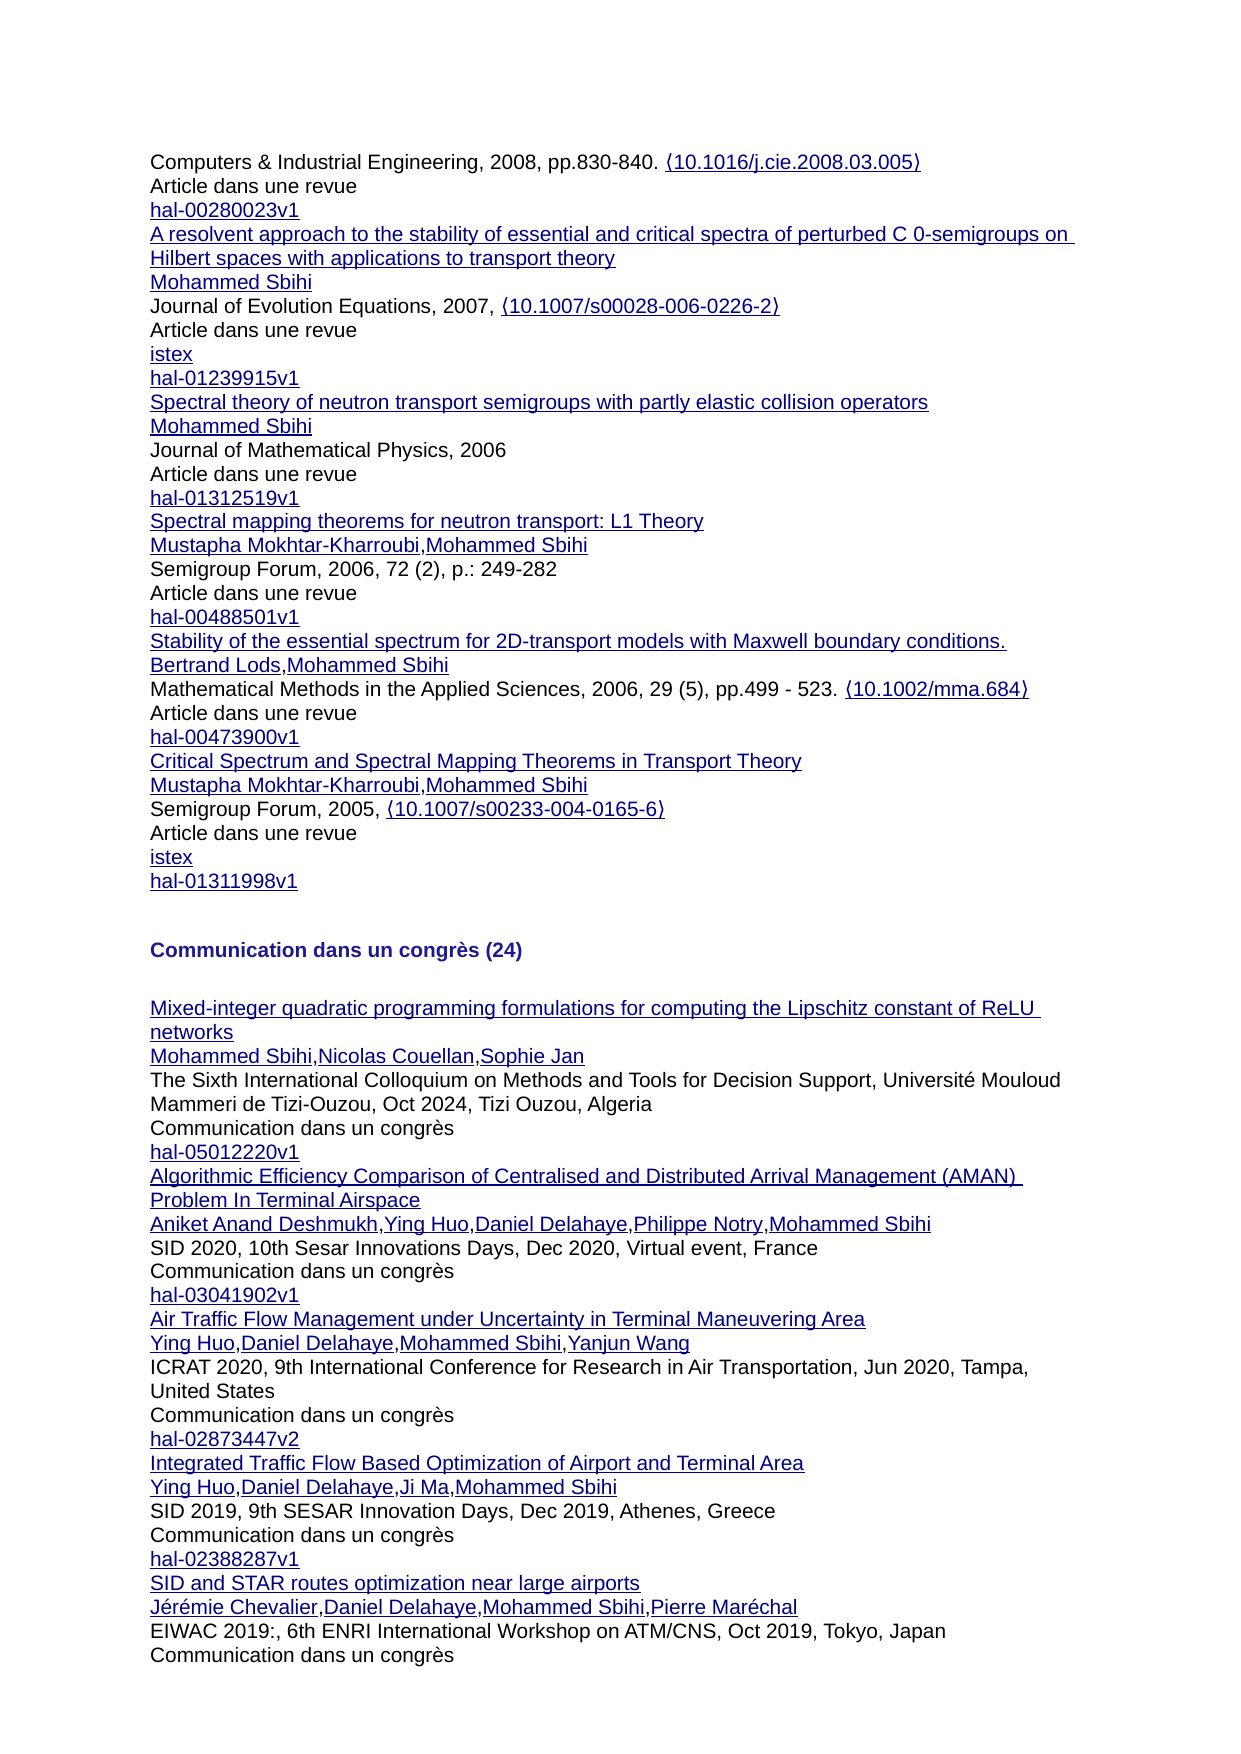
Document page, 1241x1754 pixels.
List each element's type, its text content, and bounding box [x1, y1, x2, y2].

table_cell A resolvent approach to the stability of essential and critical spectra of perturbed C 0-semigroups on Hilbert spaces with applications to transport theory Mohammed Sbihi Journal of Evolution Equations, 2007, ⟨10.1007/s00028-006-0226-2⟩ Article dans une revue istex hal-01239915v1 [150, 222, 1090, 389]
table_cell Spectral mapping theorems for neutron transport: L1 Theory Mustapha Mokhtar-Kharroubi,Mohammed Sbihi Semigroup Forum, 2006, 72 (2), p.: 249-282 Article dans une revue hal-00488501v1 [150, 509, 1090, 629]
table_cell Air Traffic Flow Management under Uncertainty in Terminal Maneuvering Area Ying Huo,Daniel Delahaye,Mohammed Sbihi,Yanjun Wang ICRAT 2020, 9th International Conference for Research in Air Transportation, Jun 2020, Tampa, United States Communication dans un congrès hal-02873447v2 [150, 1307, 1090, 1451]
table_cell SID and STAR routes optimization near large airports Jérémie Chevalier,Daniel Delahaye,Mohammed Sbihi,Pierre Maréchal EIWAC 2019:, 6th ENRI International Workshop on ATM/CNS, Oct 2019, Tokyo, Japan Communication dans un congrès [150, 1571, 1090, 1667]
subtitle Communication dans un congrès (24) [150, 937, 1090, 961]
table_cell Spectral theory of neutron transport semigroups with partly elastic collision operators Mohammed Sbihi Journal of Mathematical Physics, 2006 Article dans une revue hal-01312519v1 [150, 390, 1090, 509]
table_cell Critical Spectrum and Spectral Mapping Theorems in Transport Theory Mustapha Mokhtar-Kharroubi,Mohammed Sbihi Semigroup Forum, 2005, ⟨10.1007/s00233-004-0165-6⟩ Article dans une revue istex hal-01311998v1 [150, 749, 1090, 893]
table_cell Integrated Traffic Flow Based Optimization of Airport and Terminal Area Ying Huo,Daniel Delahaye,Ji Ma,Mohammed Sbihi SID 2019, 9th SESAR Innovation Days, Dec 2019, Athenes, Greece Communication dans un congrès hal-02388287v1 [150, 1451, 1090, 1571]
table_header Mixed-integer quadratic programming formulations for computing the Lipschitz constant of ReLU networks Mohammed Sbihi,Nicolas Couellan,Sophie Jan The Sixth International Colloquium on Methods and Tools for Decision Support, Université Mouloud Mammeri de Tizi-Ouzou, Oct 2024, Tizi Ouzou, Algeria Communication dans un congrès hal-05012220v1 [150, 996, 1090, 1163]
table_cell Stability of the essential spectrum for 2D-transport models with Maxwell boundary conditions. Bertrand Lods,Mohammed Sbihi Mathematical Methods in the Applied Sciences, 2006, 29 (5), pp.499 - 523. ⟨10.1002/mma.684⟩ Article dans une revue hal-00473900v1 [150, 629, 1090, 749]
table_cell Algorithmic Efficiency Comparison of Centralised and Distributed Arrival Management (AMAN) Problem In Terminal Airspace Aniket Anand Deshmukh,Ying Huo,Daniel Delahaye,Philippe Notry,Mohammed Sbihi SID 2020, 10th Sesar Innovations Days, Dec 2020, Virtual event, France Communication dans un congrès hal-03041902v1 [150, 1164, 1090, 1307]
table_cell Computers & Industrial Engineering, 2008, pp.830-840. ⟨10.1016/j.cie.2008.03.005⟩ Article dans une revue hal-00280023v1 [150, 150, 1090, 222]
